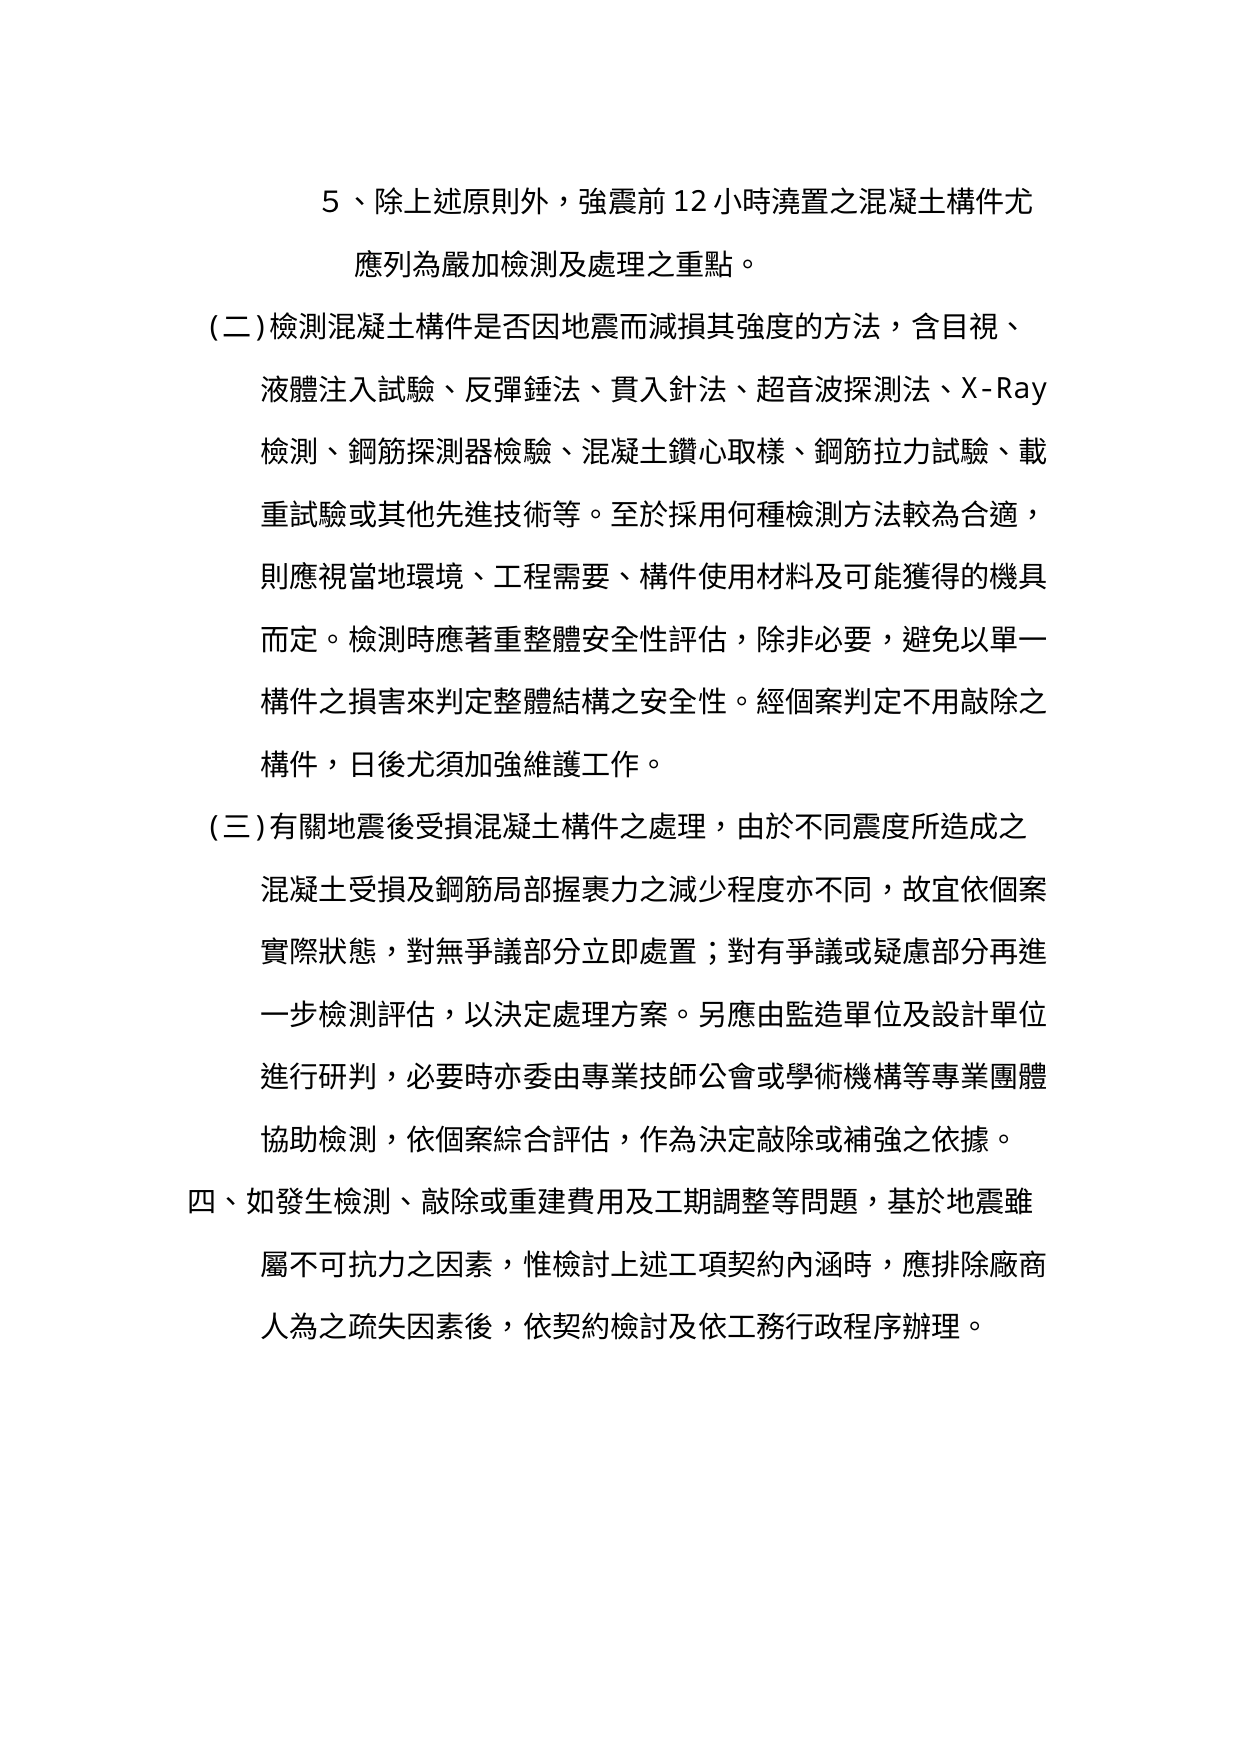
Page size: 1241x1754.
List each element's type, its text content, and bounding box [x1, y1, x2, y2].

text (三)有關地震後受損混凝土構件之處理，由於不同震度所造成之混凝土受損及鋼筋局部握裹力之減少程度亦不同，故宜依個案實際狀態，對無爭議部分立即處置；對有爭議或疑慮部分再進一步檢測評估，以決定處理方案。另應由監造單位及設計單位進行研判，必要時亦委由專業技師公會或學術機構等專業團體協助檢測，依個案綜合評估，作為決定敲除或補強之依據。 [187, 783, 1053, 1158]
text ５、除上述原則外，強震前12小時澆置之混凝土構件尤應列為嚴加檢測及處理之重點。 [281, 158, 1053, 283]
text 四、如發生檢測、敲除或重建費用及工期調整等問題，基於地震雖屬不可抗力之因素，惟檢討上述工項契約內涵時，應排除廠商人為之疏失因素後，依契約檢討及依工務行政程序辦理。 [187, 1158, 1053, 1346]
text (二)檢測混凝土構件是否因地震而減損其強度的方法，含目視、液體注入試驗、反彈錘法、貫入針法、超音波探測法、X-Ray檢測、鋼筋探測器檢驗、混凝土鑽心取樣、鋼筋拉力試驗、載重試驗或其他先進技術等。至於採用何種檢測方法較為合適，則應視當地環境、工程需要、構件使用材料及可能獲得的機具而定。檢測時應著重整體安全性評估，除非必要，避免以單一構件之損害來判定整體結構之安全性。經個案判定不用敲除之構件，日後尤須加強維護工作。 [187, 283, 1053, 783]
